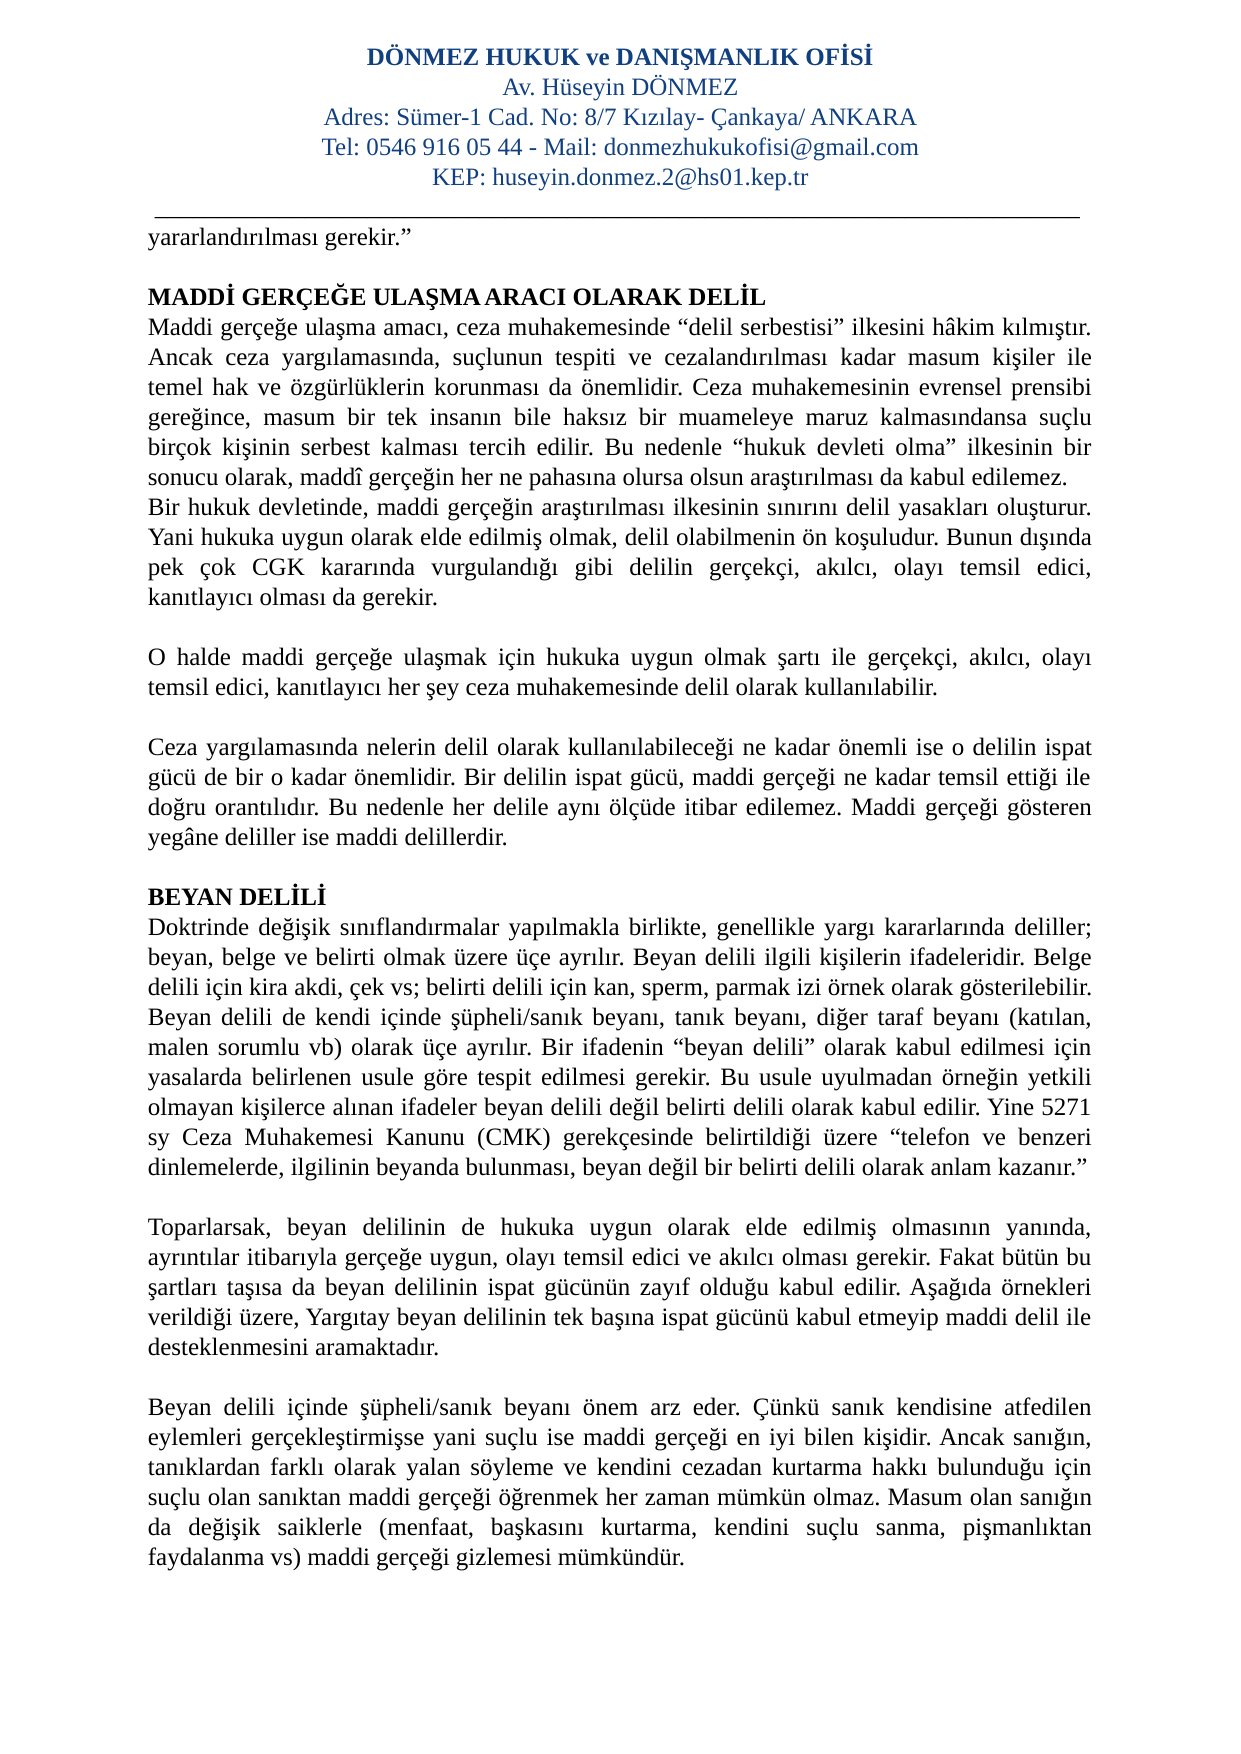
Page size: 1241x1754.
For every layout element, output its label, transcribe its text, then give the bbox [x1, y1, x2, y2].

text BEYAN DELİLİ [148, 882, 1093, 912]
text O halde maddi gerçeğe ulaşmak için hukuka uygun olmak şartı ile gerçekçi, akılcı, olayı temsil edici, kanıtlayıcı her şey ceza muhakemesinde delil olarak kullanılabilir. [148, 642, 1093, 702]
text Bir hukuk devletinde, maddi gerçeğin araştırılması ilkesinin sınırını delil yasakları oluşturur. Yani hukuka uygun olarak elde edilmiş olmak, delil olabilmenin ön koşuludur. Bunun dışında pek çok CGK kararında vurgulandığı gibi delilin gerçekçi, akılcı, olayı temsil edici, kanıtlayıcı olması da gerekir. [148, 492, 1093, 612]
text Beyan delili içinde şüpheli/sanık beyanı önem arz eder. Çünkü sanık kendisine atfedilen eylemleri gerçekleştirmişse yani suçlu ise maddi gerçeği en iyi bilen kişidir. Ancak sanığın, tanıklardan farklı olarak yalan söyleme ve kendini cezadan kurtarma hakkı bulunduğu için suçlu olan sanıktan maddi gerçeği öğrenmek her zaman mümkün olmaz. Masum olan sanığın da değişik saiklerle (menfaat, başkasını kurtarma, kendini suçlu sanma, pişmanlıktan faydalanma vs) maddi gerçeği gizlemesi mümkündür. [148, 1392, 1093, 1572]
text Ceza yargılamasında nelerin delil olarak kullanılabileceği ne kadar önemli ise o delilin ispat gücü de bir o kadar önemlidir. Bir delilin ispat gücü, maddi gerçeği ne kadar temsil ettiği ile doğru orantılıdır. Bu nedenle her delile aynı ölçüde itibar edilemez. Maddi gerçeği gösteren yegâne deliller ise maddi delillerdir. [148, 732, 1093, 852]
text Doktrinde değişik sınıflandırmalar yapılmakla birlikte, genellikle yargı kararlarında deliller; beyan, belge ve belirti olmak üzere üçe ayrılır. Beyan delili ilgili kişilerin ifadeleridir. Belge delili için kira akdi, çek vs; belirti delili için kan, sperm, parmak izi örnek olarak gösterilebilir. Beyan delili de kendi içinde şüpheli/sanık beyanı, tanık beyanı, diğer taraf beyanı (katılan, malen sorumlu vb) olarak üçe ayrılır. Bir ifadenin “beyan delili” olarak kabul edilmesi için yasalarda belirlenen usule göre tespit edilmesi gerekir. Bu usule uyulmadan örneğin yetkili olmayan kişilerce alınan ifadeler beyan delili değil belirti delili olarak kabul edilir. Yine 5271 sy Ceza Muhakemesi Kanunu (CMK) gerekçesinde belirtildiği üzere “telefon ve benzeri dinlemelerde, ilgilinin beyanda bulunması, beyan değil bir belirti delili olarak anlam kazanır.” [148, 912, 1093, 1182]
text Toparlarsak, beyan delilinin de hukuka uygun olarak elde edilmiş olmasının yanında, ayrıntılar itibarıyla gerçeğe uygun, olayı temsil edici ve akılcı olması gerekir. Fakat bütün bu şartları taşısa da beyan delilinin ispat gücünün zayıf olduğu kabul edilir. Aşağıda örnekleri verildiği üzere, Yargıtay beyan delilinin tek başına ispat gücünü kabul etmeyip maddi delil ile desteklenmesini aramaktadır. [148, 1212, 1093, 1362]
text yararlandırılması gerekir.” [148, 222, 1093, 252]
text Maddi gerçeğe ulaşma amacı, ceza muhakemesinde “delil serbestisi” ilkesini hâkim kılmıştır. Ancak ceza yargılamasında, suçlunun tespiti ve cezalandırılması kadar masum kişiler ile temel hak ve özgürlüklerin korunması da önemlidir. Ceza muhakemesinin evrensel prensibi gereğince, masum bir tek insanın bile haksız bir muameleye maruz kalmasındansa suçlu birçok kişinin serbest kalması tercih edilir. Bu nedenle “hukuk devleti olma” ilkesinin bir sonucu olarak, maddî gerçeğin her ne pahasına olursa olsun araştırılması da kabul edilemez. [148, 312, 1093, 492]
text MADDİ GERÇEĞE ULAŞMA ARACI OLARAK DELİL [148, 282, 1093, 312]
